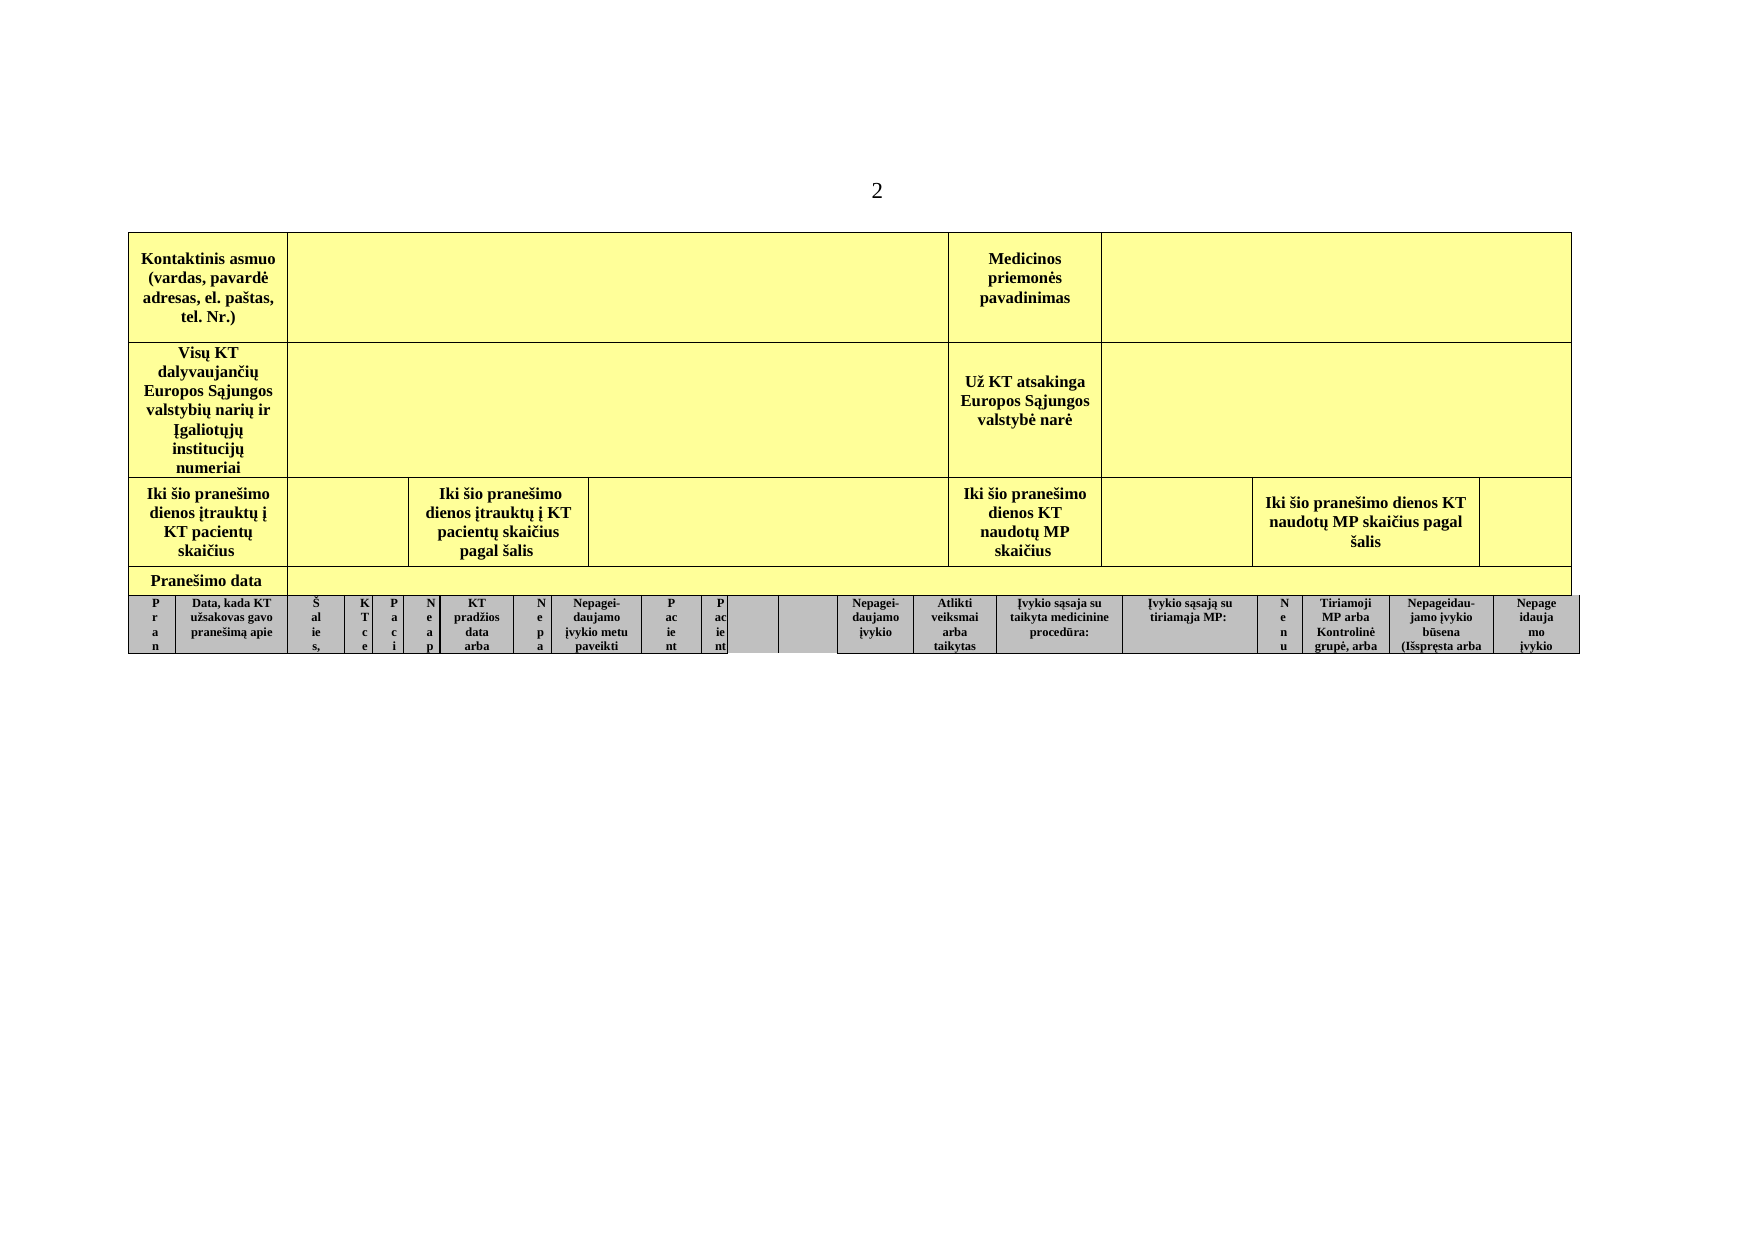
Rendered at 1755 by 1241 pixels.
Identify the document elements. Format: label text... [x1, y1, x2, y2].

table_cell [288, 233, 353, 342]
table_cell Nepageidau-jamo įvykio būsena (Išspręsta arba [1390, 596, 1493, 653]
table_cell [1572, 232, 1579, 342]
table_cell [499, 343, 635, 477]
table_cell [641, 478, 813, 566]
table_cell [779, 596, 837, 653]
table_cell Nepa [514, 596, 551, 653]
table_cell [909, 478, 948, 566]
table_cell [353, 343, 435, 477]
table_cell Visų KT dalyvaujančių Europos Sąjungos valstybių narių ir Įgaliotųjų institucijų numeriai [129, 343, 287, 477]
table_cell Iki šio pranešimo dienos KT naudotų MP skaičius pagal šalis [1253, 478, 1479, 566]
table_cell [435, 343, 499, 477]
table_cell Nepagei-daujamo įvykio metu paveikti [552, 596, 641, 653]
table_cell [353, 233, 435, 342]
table_cell Medicinos priemonės pavadinimas [949, 233, 1101, 342]
table_cell Nepagei-daujamo įvykio [838, 596, 913, 653]
table_cell [1572, 342, 1579, 477]
table_cell [635, 567, 1571, 595]
table_cell Pranešimo data [129, 567, 287, 595]
table_cell [1572, 477, 1579, 566]
table_cell [813, 478, 909, 566]
table_cell Pran [129, 596, 175, 653]
table_cell Iki šio pranešimo dienos įtrauktų į KT pacientų skaičius pagal šalis [409, 478, 588, 566]
table_cell [435, 233, 499, 342]
table_cell Šalies, [288, 596, 344, 653]
table_cell [589, 478, 613, 566]
table_cell [1102, 233, 1571, 342]
table_cell Pacient [702, 596, 727, 653]
table_cell KT ce [345, 596, 372, 653]
table_cell Nenu [1258, 596, 1302, 653]
table_cell Tiriamoji MP arba Kontrolinė grupė, arba [1303, 596, 1389, 653]
table_cell Atlikti veiksmai arba taikytas [914, 596, 996, 653]
table_cell [1102, 343, 1571, 477]
table_cell Iki šio pranešimo dienos įtrauktų į KT pacientų skaičius [129, 478, 287, 566]
table_cell [499, 233, 635, 342]
table_cell [288, 567, 353, 595]
table_cell Nepageidaujamo įvykio [1494, 595, 1579, 653]
table_cell KT pradžios data arba [441, 596, 513, 653]
table_cell [499, 567, 635, 595]
table_cell Įvykio sąsają su tiriamąja MP: [1123, 596, 1257, 653]
table_cell Neap [404, 596, 439, 653]
table_cell Iki šio pranešimo dienos KT naudotų MP skaičius [949, 478, 1101, 566]
table_cell Pacient [642, 596, 701, 653]
table_cell [613, 478, 641, 566]
table_cell [353, 567, 435, 595]
table_cell [288, 478, 408, 566]
table_cell Už KT atsakinga Europos Sąjungos valstybė narė [949, 343, 1101, 477]
table_cell [288, 343, 353, 477]
table_cell [635, 233, 948, 342]
table_cell Įvykio sąsaja su taikyta medicinine procedūra: [997, 596, 1122, 653]
table_cell [1572, 566, 1579, 595]
table_cell [1480, 478, 1571, 566]
table_cell Data, kada KT užsakovas gavo pranešimą apie [176, 596, 287, 653]
table_cell [1102, 478, 1252, 566]
table_cell Paci [373, 596, 403, 653]
table_cell [435, 567, 499, 595]
table_cell [635, 343, 948, 477]
table_cell [728, 596, 778, 653]
table_cell Kontaktinis asmuo (vardas, pavardė adresas, el. paštas, tel. Nr.) [129, 233, 287, 342]
